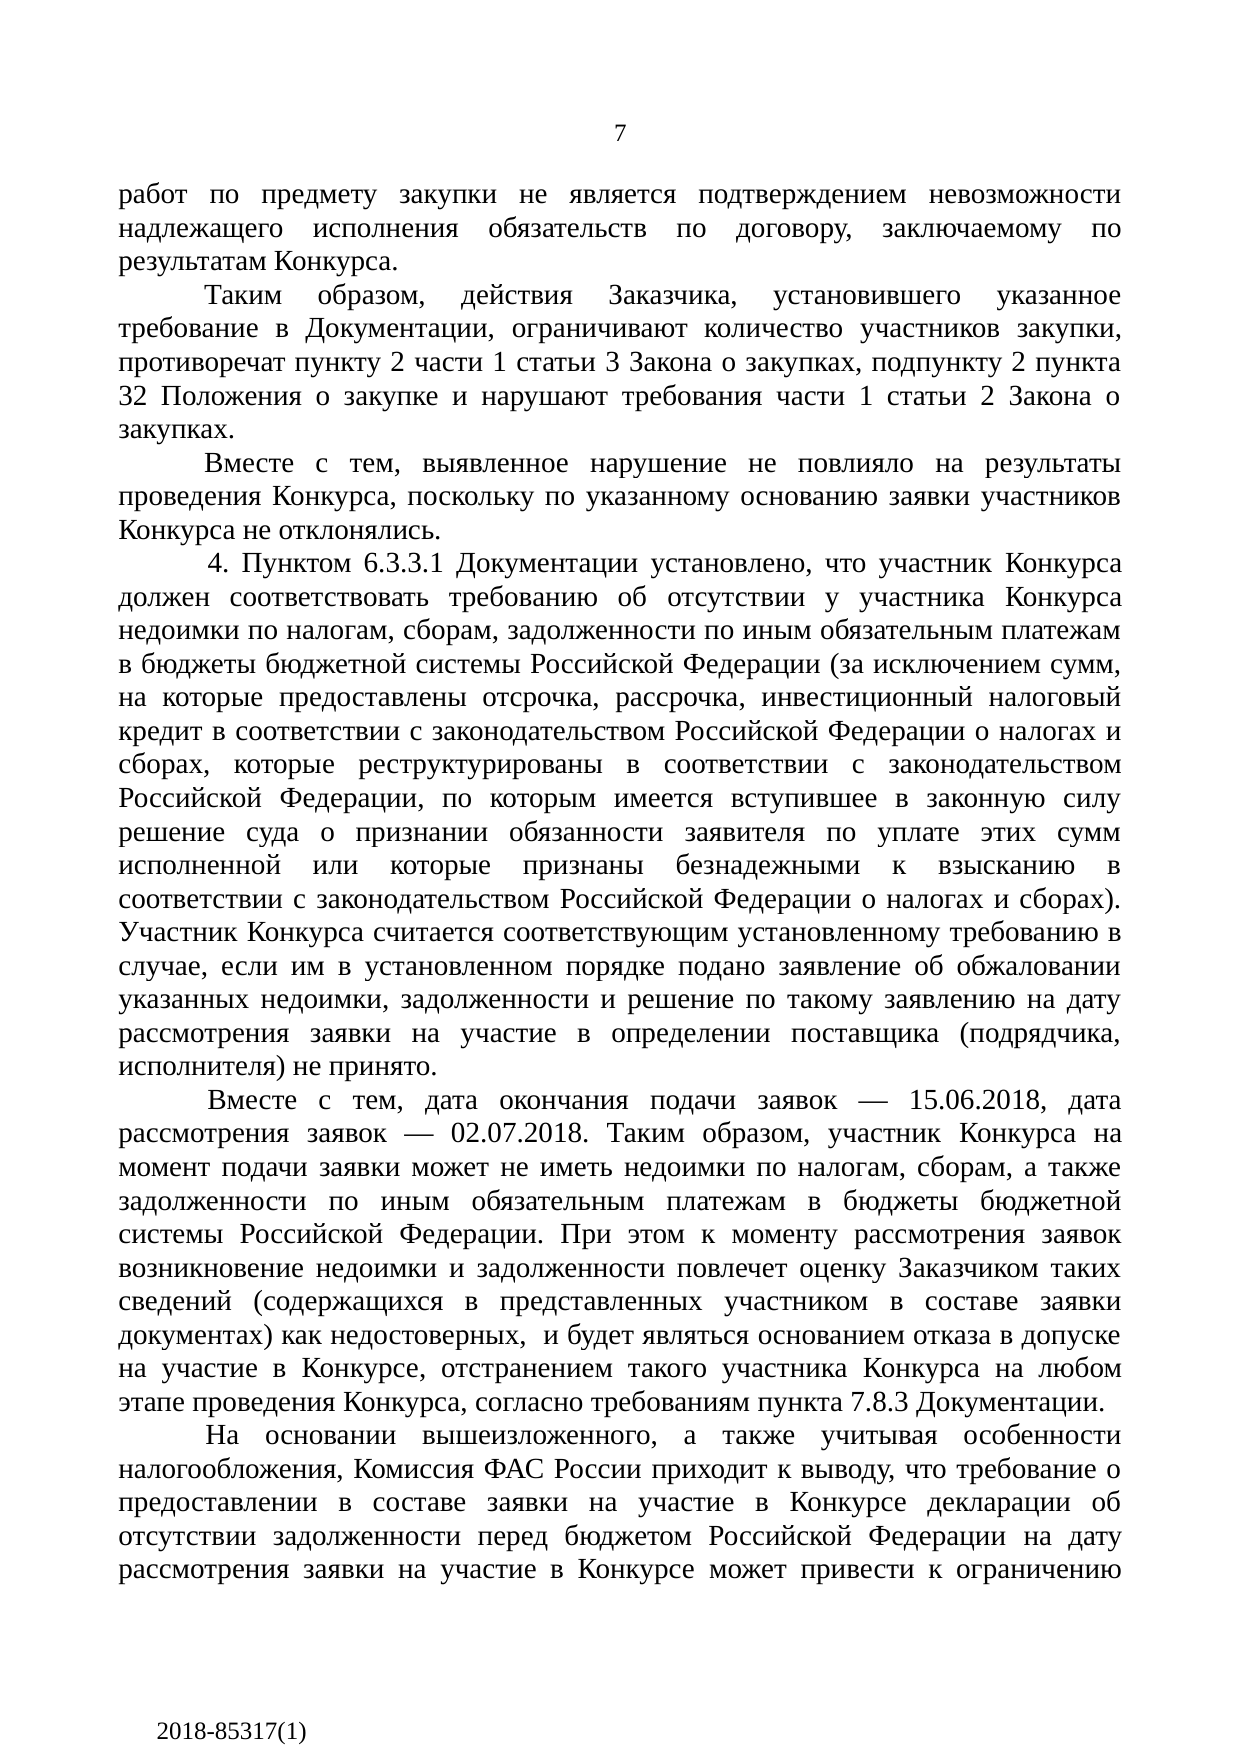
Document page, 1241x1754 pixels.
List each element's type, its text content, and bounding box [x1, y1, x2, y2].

text Вместе с тем, дата окончания подачи заявок — 15.06.2018, дата рассмотрения заявок — 02.07.2018. Таким образом, участник Конкурса на момент подачи заявки может не иметь недоимки по налогам, сборам, а также задолженности по иным обязательным платежам в бюджеты бюджетной системы Российской Федерации. При этом к моменту рассмотрения заявок возникновение недоимки и задолженности повлечет оценку Заказчиком таких сведений (содержащихся в представленных участником в составе заявки документах) как недостоверных, и будет являться основанием отказа в допуске на участие в Конкурсе, отстранением такого участника Конкурса на любом этапе проведения Конкурса, согласно требованиям пункта 7.8.3 Документации. [118, 1082, 1122, 1417]
text 4. Пунктом 6.3.3.1 Документации установлено, что участник Конкурса должен соответствовать требованию об отсутствии у участника Конкурса недоимки по налогам, сборам, задолженности по иным обязательным платежам в бюджеты бюджетной системы Российской Федерации (за исключением сумм, на которые предоставлены отсрочка, рассрочка, инвестиционный налоговый кредит в соответствии с законодательством Российской Федерации о налогах и сборах, которые реструктурированы в соответствии с законодательством Российской Федерации, по которым имеется вступившее в законную силу решение суда о признании обязанности заявителя по уплате этих сумм исполненной или которые признаны безнадежными к взысканию в соответствии с законодательством Российской Федерации о налогах и сборах). Участник Конкурса считается соответствующим установленному требованию в случае, если им в установленном порядке подано заявление об обжаловании указанных недоимки, задолженности и решение по такому заявлению на дату рассмотрения заявки на участие в определении поставщика (подрядчика, исполнителя) не принято. [118, 545, 1122, 1082]
text работ по предмету закупки не является подтверждением невозможности надлежащего исполнения обязательств по договору, заключаемому по результатам Конкурса. [118, 176, 1122, 277]
text Таким образом, действия Заказчика, установившего указанное требование в Документации, ограничивают количество участников закупки, противоречат пункту 2 части 1 статьи 3 Закона о закупках, подпункту 2 пункта 32 Положения о закупке и нарушают требования части 1 статьи 2 Закона о закупках. [118, 277, 1122, 445]
text Вместе с тем, выявленное нарушение не повлияло на результаты проведения Конкурса, поскольку по указанному основанию заявки участников Конкурса не отклонялись. [118, 445, 1122, 545]
text На основании вышеизложенного, а также учитывая особенности налогообложения, Комиссия ФАС России приходит к выводу, что требование о предоставлении в составе заявки на участие в Конкурсе декларации об отсутствии задолженности перед бюджетом Российской Федерации на дату рассмотрения заявки на участие в Конкурсе может привести к ограничению [118, 1417, 1122, 1585]
